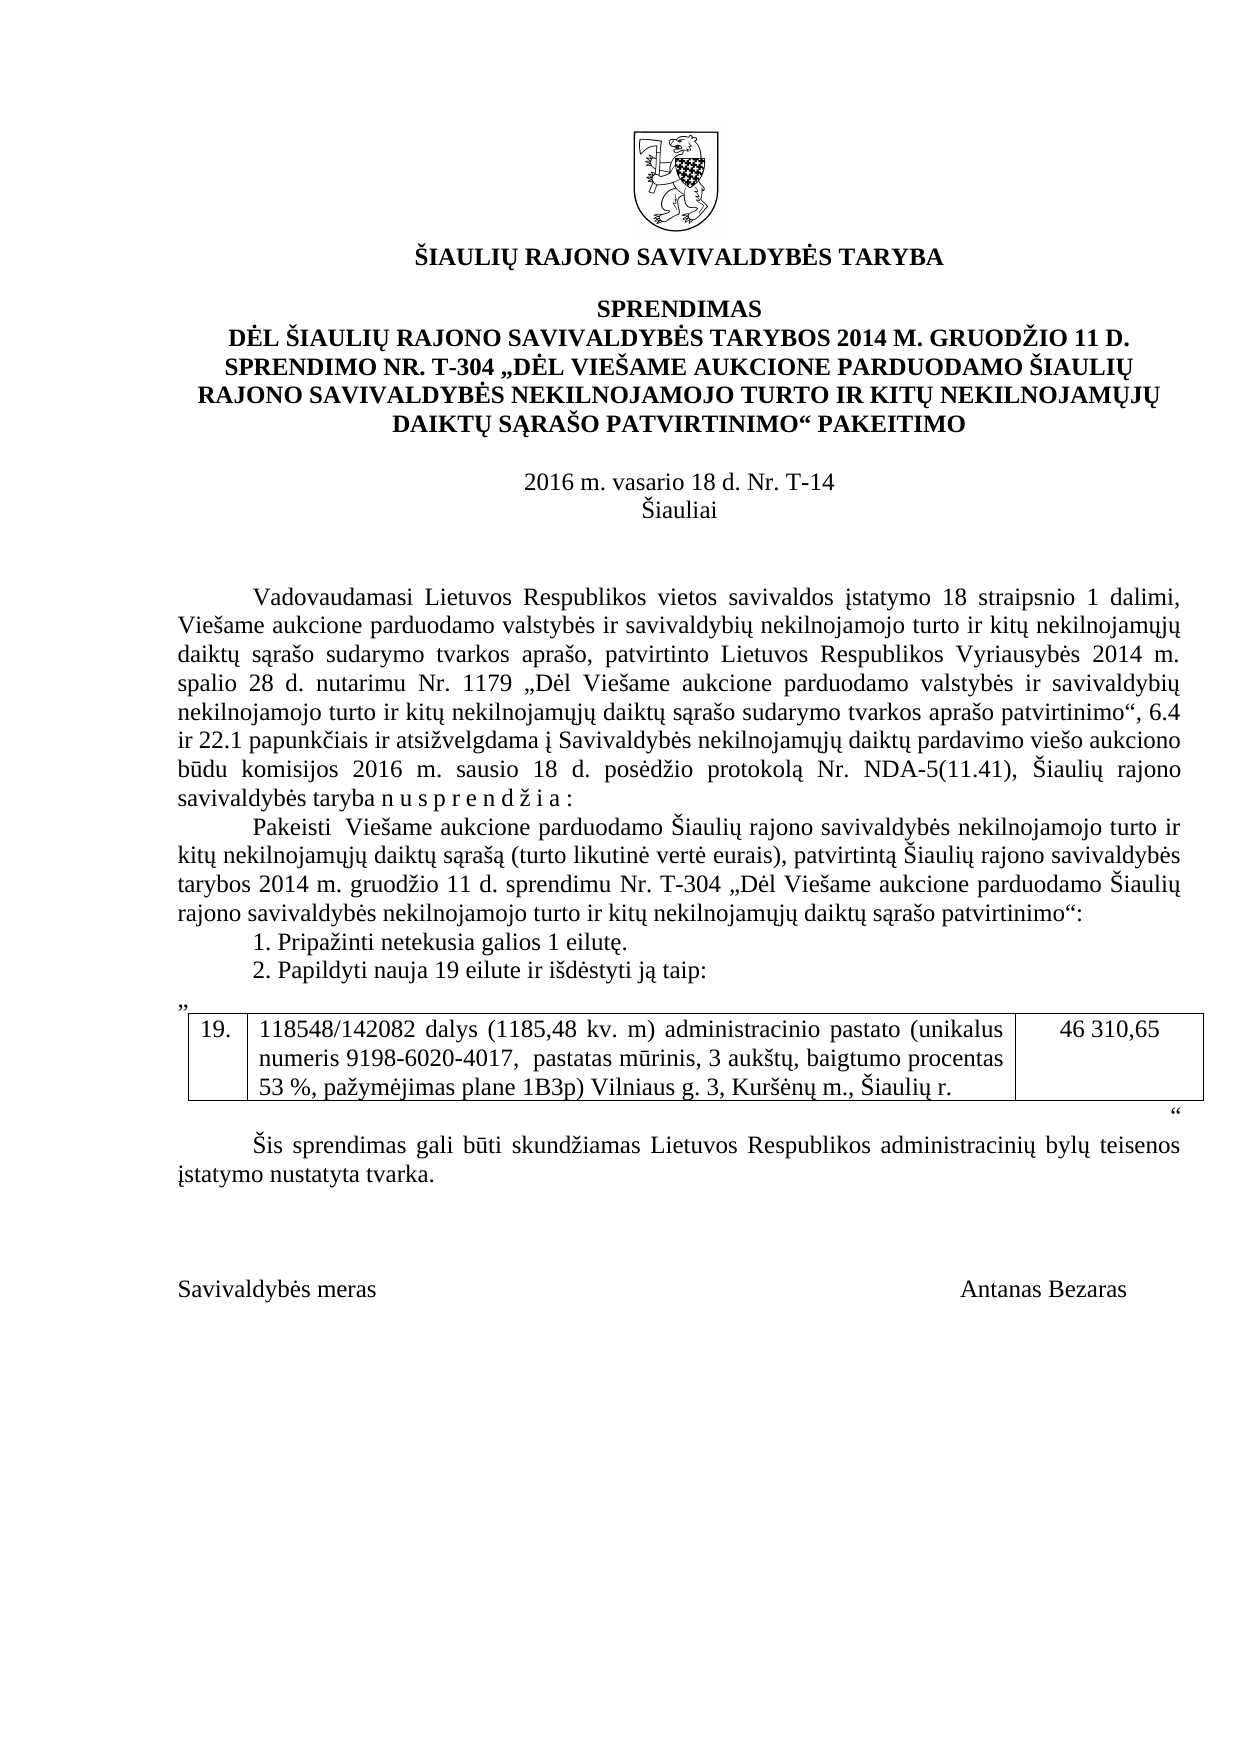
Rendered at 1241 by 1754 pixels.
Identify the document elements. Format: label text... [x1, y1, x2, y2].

text Pakeisti Viešame aukcione parduodamo Šiaulių rajono savivaldybės nekilnojamojo turto ir kitų nekilnojamųjų daiktų sąrašą (turto likutinė vertė eurais), patvirtintą Šiaulių rajono savivaldybės tarybos 2014 m. gruodžio 11 d. sprendimu Nr. T-304 „Dėl Viešame aukcione parduodamo Šiaulių rajono savivaldybės nekilnojamojo turto ir kitų nekilnojamųjų daiktų sąrašo patvirtinimo“: [177, 812, 1181, 927]
text DĖL ŠIAULIŲ RAJONO SAVIVALDYBĖS TARYBOS 2014 M. GRUODŽIO 11 D. SPRENDIMO NR. T-304 „DĖL VIEŠAME AUKCIONE PARDUODAMO ŠIAULIŲ RAJONO SAVIVALDYBĖS NEKILNOJAMOJO TURTO IR KITŲ NEKILNOJAMŲJŲ DAIKTŲ SĄRAŠO PATVIRTINIMO“ PAKEITIMO [177, 323, 1181, 438]
text Savivaldybės meras Antanas Bezaras [177, 1274, 1181, 1303]
text „ [177, 984, 1181, 1013]
table_header 19. [189, 1014, 247, 1100]
text Vadovaudamasi Lietuvos Respublikos vietos savivaldos įstatymo 18 straipsnio 1 dalimi, Viešame aukcione parduodamo valstybės ir savivaldybių nekilnojamojo turto ir kitų nekilnojamųjų daiktų sąrašo sudarymo tvarkos aprašo, patvirtinto Lietuvos Respublikos Vyriausybės 2014 m. spalio 28 d. nutarimu Nr. 1179 „Dėl Viešame aukcione parduodamo valstybės ir savivaldybių nekilnojamojo turto ir kitų nekilnojamųjų daiktų sąrašo sudarymo tvarkos aprašo patvirtinimo“, 6.4 ir 22.1 papunkčiais ir atsižvelgdama į Savivaldybės nekilnojamųjų daiktų pardavimo viešo aukciono būdu komisijos 2016 m. sausio 18 d. posėdžio protokolą Nr. NDA-5(11.41), Šiaulių rajono savivaldybės taryba nusprendžia: [177, 582, 1181, 812]
text ŠIAULIŲ RAJONO SAVIVALDYBĖS TARYBA [177, 242, 1181, 270]
text 2. Papildyti nauja 19 eilute ir išdėstyti ją taip: [177, 956, 1181, 984]
table_header 118548/142082 dalys (1185,48 kv. m) administracinio pastato (unikalus numeris 9198-6020-4017, pastatas mūrinis, 3 aukštų, baigtumo procentas 53 %, pažymėjimas plane 1B3p) Vilniaus g. 3, Kuršėnų m., Šiaulių r. [248, 1014, 1015, 1100]
text Šis sprendimas gali būti skundžiamas Lietuvos Respublikos administracinių bylų teisenos įstatymo nustatyta tvarka. [177, 1130, 1181, 1188]
text Šiauliai [177, 496, 1181, 524]
table_header 46 310,65 [1016, 1014, 1203, 1100]
text 2016 m. vasario 18 d. Nr. T-14 [177, 467, 1181, 496]
text “ [177, 1101, 1181, 1130]
text 1. Pripažinti netekusia galios 1 eilutę. [177, 927, 1181, 956]
text SPRENDIMAS [177, 294, 1181, 323]
